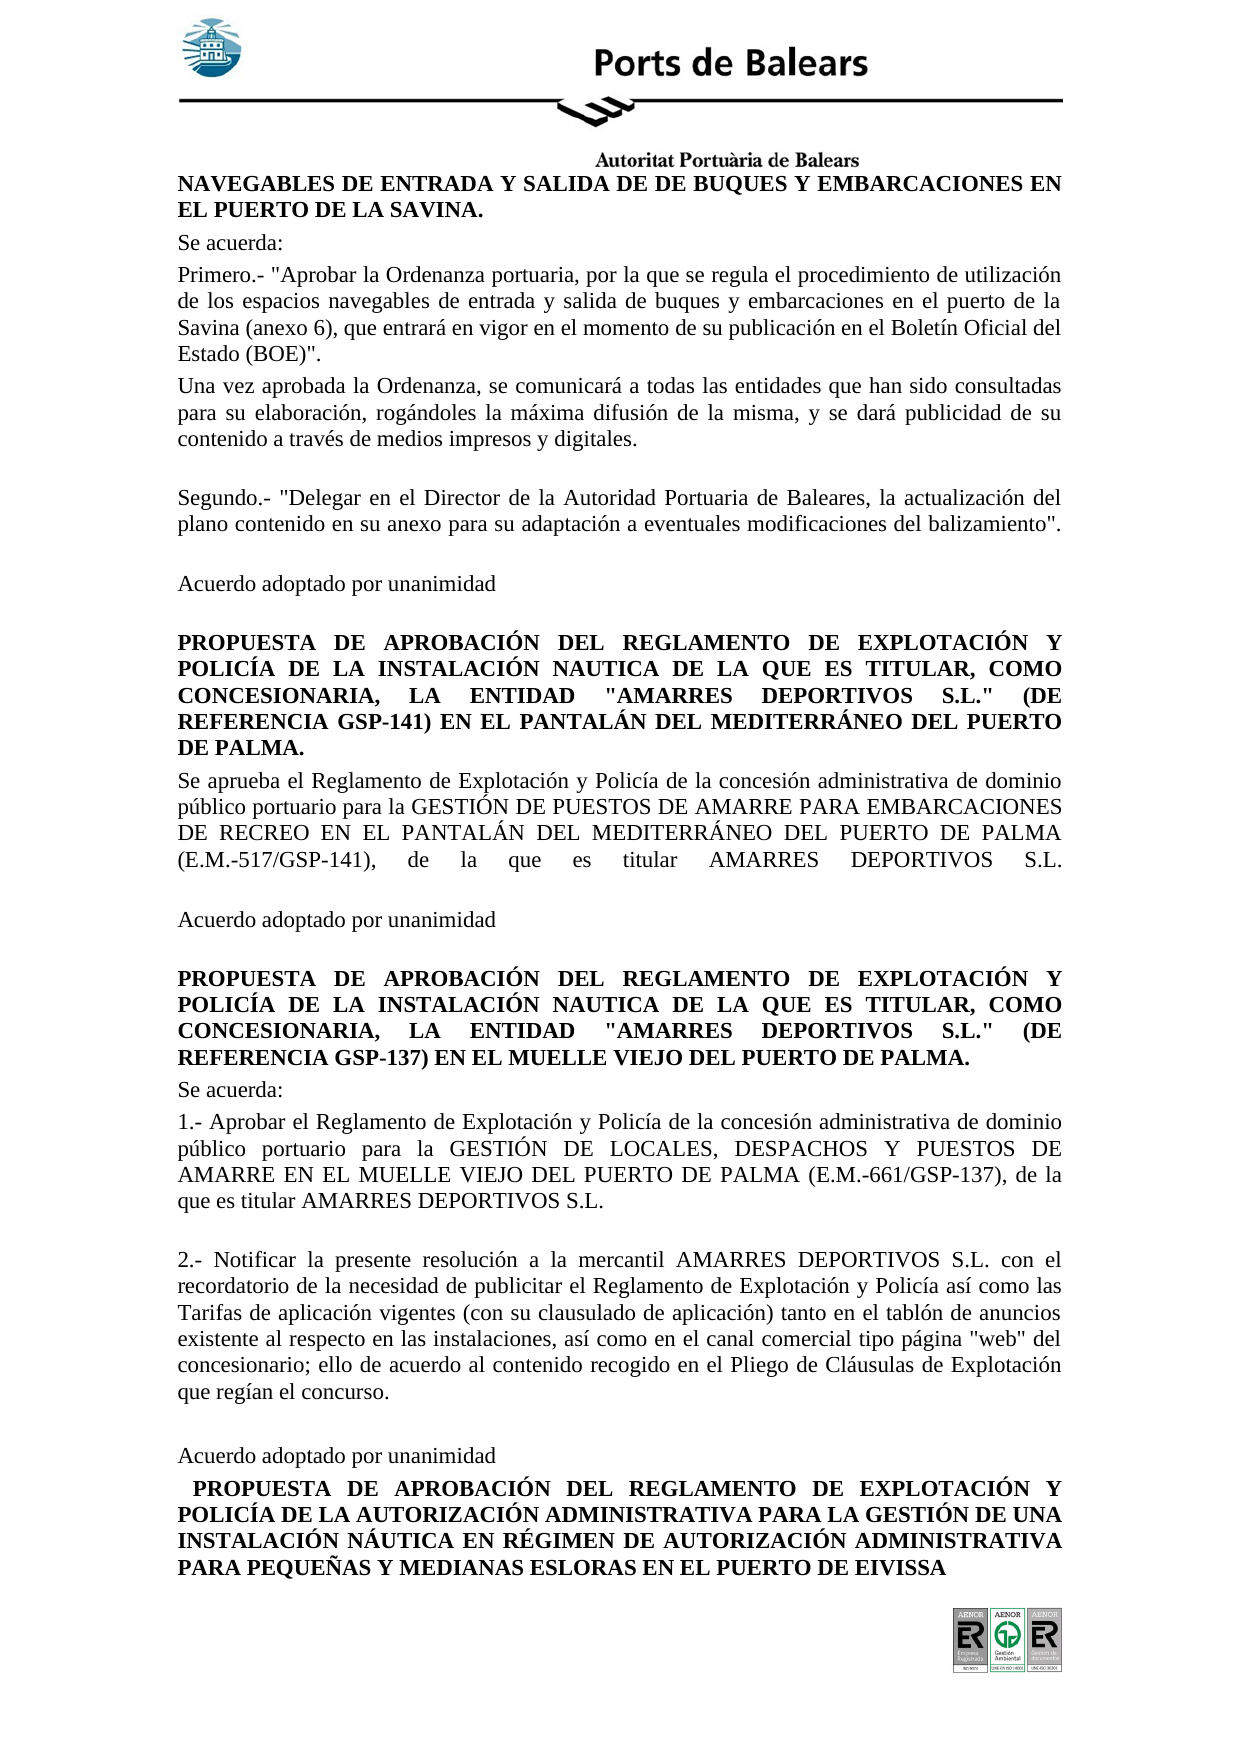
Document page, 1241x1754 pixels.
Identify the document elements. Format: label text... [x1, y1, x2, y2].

text 2.- Notificar la presente resolución a la mercantil AMARRES DEPORTIVOS S.L. con el recordatorio de la necesidad de publicitar el Reglamento de Explotación y Policía así como las Tarifas de aplicación vigentes (con su clausulado de aplicación) tanto en el tablón de anuncios existente al respecto en las instalaciones, así como en el canal comercial tipo página "web" del concesionario; ello de acuerdo al contenido recogido en el Pliego de Cláusulas de Explotación que regían el concurso. [177, 1220, 1063, 1404]
text 1.- Aprobar el Reglamento de Explotación y Policía de la concesión administrativa de dominio público portuario para la GESTIÓN DE LOCALES, DESPACHOS Y PUESTOS DE AMARRE EN EL MUELLE VIEJO DEL PUERTO DE PALMA (E.M.-661/GSP-137), de la que es titular AMARRES DEPORTIVOS S.L. [177, 1108, 1063, 1214]
text Acuerdo adoptado por unanimidad [177, 906, 1063, 932]
text PROPUESTA DE APROBACIÓN DEL REGLAMENTO DE EXPLOTACIÓN Y POLICÍA DE LA INSTALACIÓN NAUTICA DE LA QUE ES TITULAR, COMO CONCESIONARIA, LA ENTIDAD "AMARRES DEPORTIVOS S.L." (DE REFERENCIA GSP-137) EN EL MUELLE VIEJO DEL PUERTO DE PALMA. [177, 938, 1063, 1070]
text Segundo.- "Delegar en el Director de la Autoridad Portuaria de Baleares, la actualización del plano contenido en su anexo para su adaptación a eventuales modificaciones del balizamiento". [177, 457, 1063, 564]
text PROPUESTA DE APROBACIÓN DEL REGLAMENTO DE EXPLOTACIÓN Y POLICÍA DE LA AUTORIZACIÓN ADMINISTRATIVA PARA LA GESTIÓN DE UNA INSTALACIÓN NÁUTICA EN RÉGIMEN DE AUTORIZACIÓN ADMINISTRATIVA PARA PEQUEÑAS Y MEDIANAS ESLORAS EN EL PUERTO DE EIVISSA [177, 1475, 1063, 1580]
text Acuerdo adoptado por unanimidad [177, 1442, 1063, 1469]
text NAVEGABLES DE ENTRADA Y SALIDA DE DE BUQUES Y EMBARCACIONES EN EL PUERTO DE LA SAVINA. [177, 170, 1063, 223]
text Se aprueba el Reglamento de Explotación y Policía de la concesión administrativa de dominio público portuario para la GESTIÓN DE PUESTOS DE AMARRE PARA EMBARCACIONES DE RECREO EN EL PANTALÁN DEL MEDITERRÁNEO DEL PUERTO DE PALMA (E.M.-517/GSP-141), de la que es titular AMARRES DEPORTIVOS S.L. [177, 767, 1063, 900]
text Se acuerda: [177, 1076, 1063, 1102]
text Acuerdo adoptado por unanimidad [177, 570, 1063, 597]
text Primero.- "Aprobar la Ordenanza portuaria, por la que se regula el procedimiento de utilización de los espacios navegables de entrada y salida de buques y embarcaciones en el puerto de la Savina (anexo 6), que entrará en vigor en el momento de su publicación en el Boletín Oficial del Estado (BOE)". [177, 261, 1063, 366]
text Una vez aprobada la Ordenanza, se comunicará a todas las entidades que han sido consultadas para su elaboración, rogándoles la máxima difusión de la misma, y se dará publicidad de su contenido a través de medios impresos y digitales. [177, 372, 1063, 451]
text PROPUESTA DE APROBACIÓN DEL REGLAMENTO DE EXPLOTACIÓN Y POLICÍA DE LA INSTALACIÓN NAUTICA DE LA QUE ES TITULAR, COMO CONCESIONARIA, LA ENTIDAD "AMARRES DEPORTIVOS S.L." (DE REFERENCIA GSP-141) EN EL PANTALÁN DEL MEDITERRÁNEO DEL PUERTO DE PALMA. [177, 603, 1063, 761]
text Se acuerda: [177, 229, 1063, 255]
